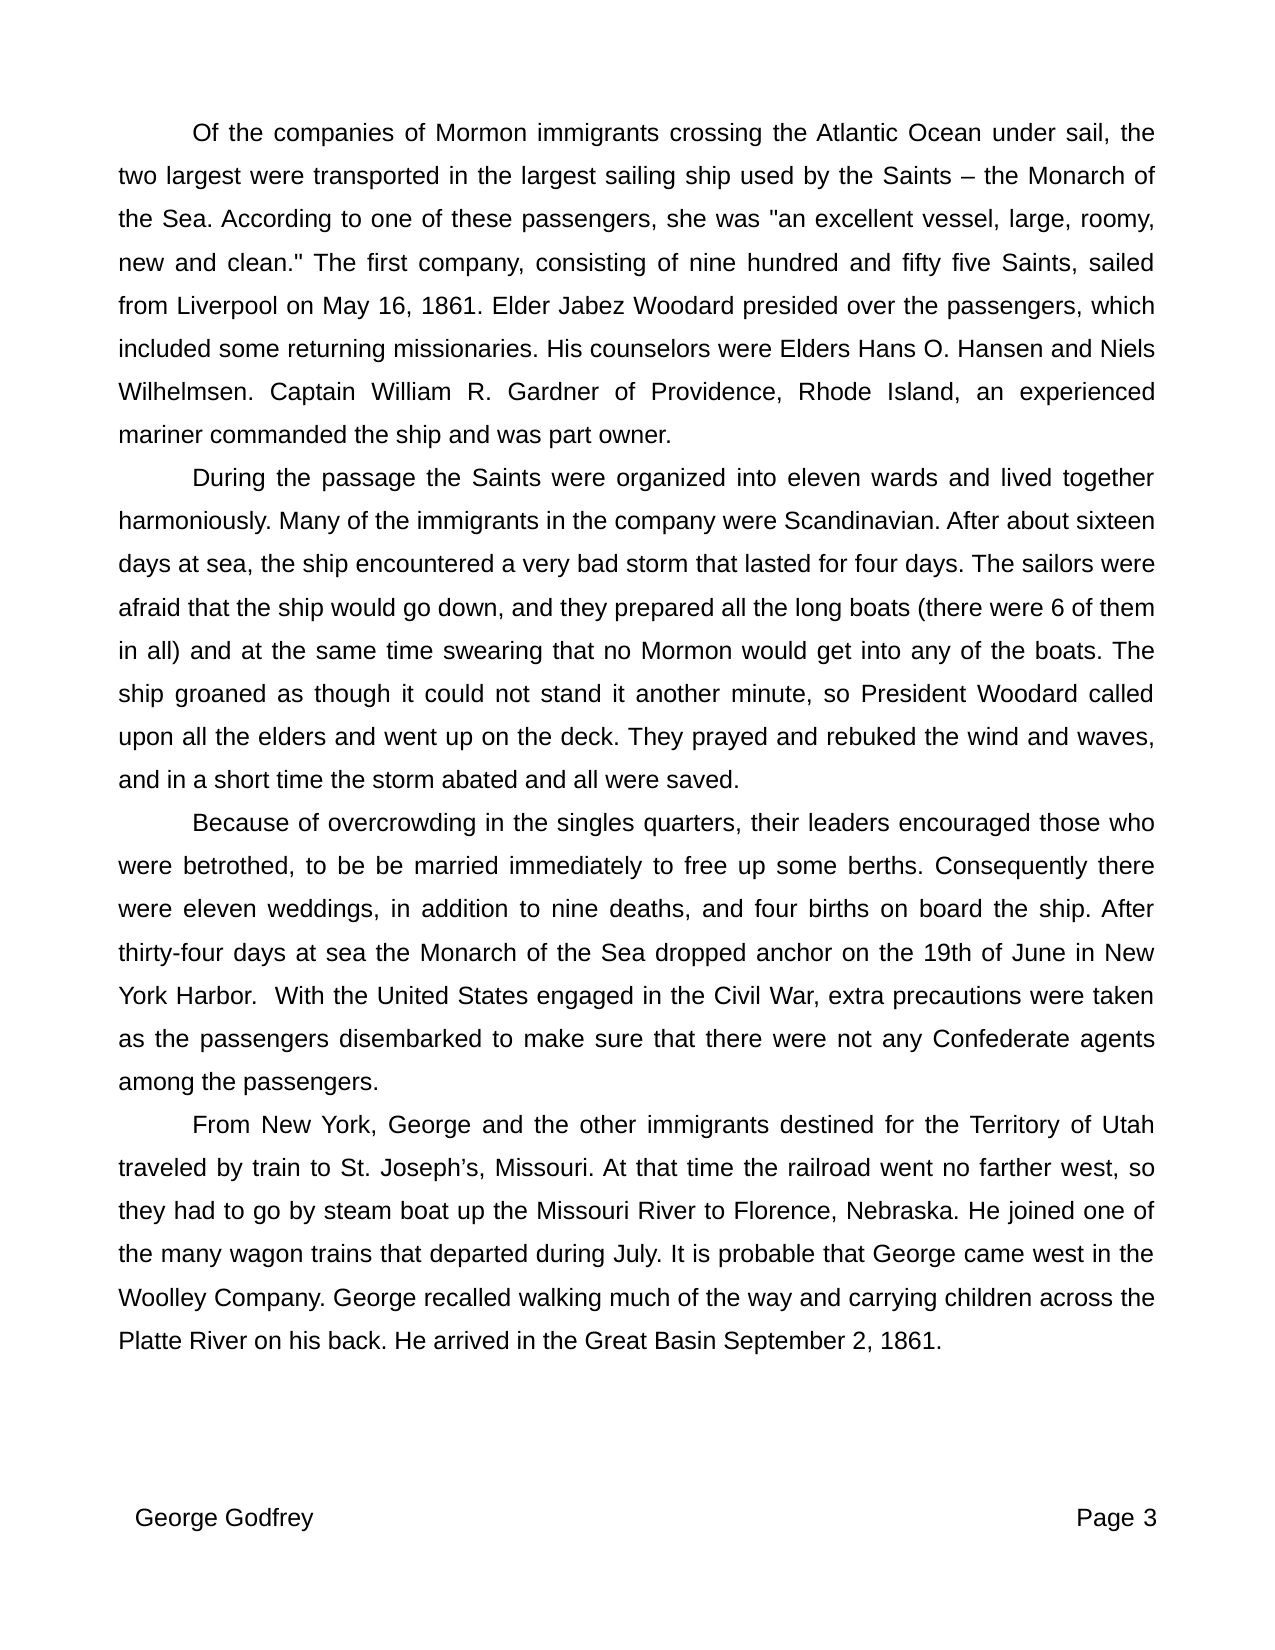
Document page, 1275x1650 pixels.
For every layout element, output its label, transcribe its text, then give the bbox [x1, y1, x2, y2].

text Because of overcrowding in the singles quarters, their leaders encouraged those who were betrothed, to be be married immediately to free up some berths. Consequently there were eleven weddings, in addition to nine deaths, and four births on board the ship. After thirty-four days at sea the Monarch of the Sea dropped anchor on the 19th of June in New York Harbor. With the United States engaged in the Civil War, extra precautions were taken as the passengers disembarked to make sure that there were not any Confederate agents among the passengers. [118, 808, 1157, 1096]
text From New York, George and the other immigrants destined for the Territory of Utah traveled by train to St. Joseph’s, Missouri. At that time the railroad went no farther west, so they had to go by steam boat up the Missouri River to Florence, Nebraska. He joined one of the many wagon trains that departed during July. It is probable that George came west in the Woolley Company. George recalled walking much of the way and carrying children across the Platte River on his back. He arrived in the Great Basin September 2, 1861. [118, 1110, 1157, 1354]
text Of the companies of Mormon immigrants crossing the Atlantic Ocean under sail, the two largest were transported in the largest sailing ship used by the Saints – the Monarch of the Sea. According to one of these passengers, she was "an excellent vessel, large, roomy, new and clean." The first company, consisting of nine hundred and fifty five Saints, sailed from Liverpool on May 16, 1861. Elder Jabez Woodard presided over the passengers, which included some returning missionaries. His counselors were Elders Hans O. Hansen and Niels Wilhelmsen. Captain William R. Gardner of Providence, Rhode Island, an experienced mariner commanded the ship and was part owner. [118, 118, 1157, 449]
text During the passage the Saints were organized into eleven wards and lived together harmoniously. Many of the immigrants in the company were Scandinavian. After about sixteen days at sea, the ship encountered a very bad storm that lasted for four days. The sailors were afraid that the ship would go down, and they prepared all the long boats (there were 6 of them in all) and at the same time swearing that no Mormon would get into any of the boats. The ship groaned as though it could not stand it another minute, so President Woodard called upon all the elders and went up on the deck. They prayed and rebuked the wind and waves, and in a short time the storm abated and all were saved. [118, 463, 1157, 794]
